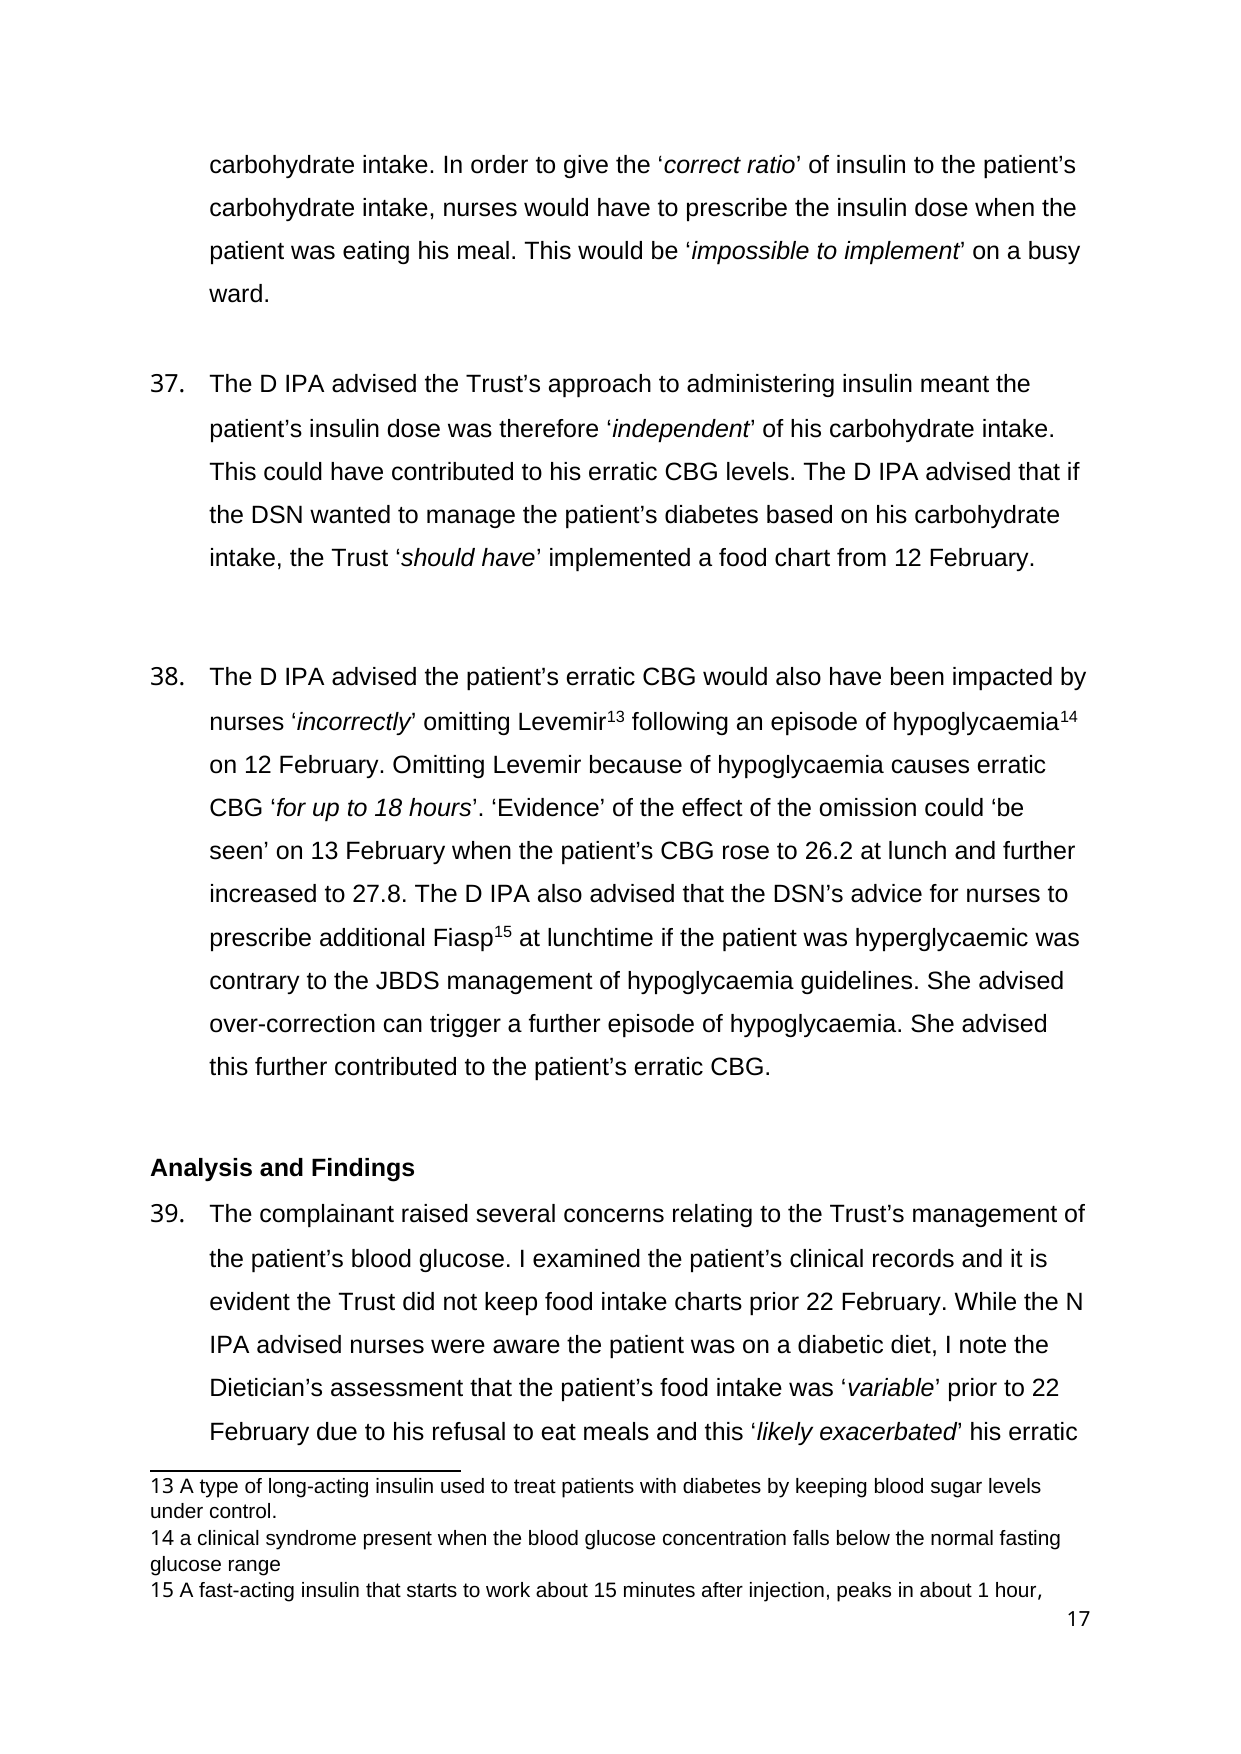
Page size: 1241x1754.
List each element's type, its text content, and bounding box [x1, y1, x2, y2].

list A type of long-acting insulin used to treat patients with diabetes by keeping blood sugar levels under control. [150, 1471, 1090, 1523]
list The D IPA advised the patient’s erratic CBG would also have been impacted by nurses ‘incorrectly’ omitting Levemir following an episode of hypoglycaemia on 12 February. Omitting Levemir because of hypoglycaemia causes erratic CBG ‘for up to 18 hours’. ‘Evidence’ of the effect of the omission could ‘be seen’ on 13 February when the patient’s CBG rose to 26.2 at lunch and further increased to 27.8. The D IPA also advised that the DSN’s advice for nurses to prescribe additional Fiasp at lunchtime if the patient was hyperglycaemic was contrary to the JBDS management of hypoglycaemia guidelines. She advised over-correction can trigger a further episode of hypoglycaemia. She advised this further contributed to the patient’s erratic CBG. [150, 658, 1090, 1081]
list The complainant raised several concerns relating to the Trust’s management of the patient’s blood glucose. I examined the patient’s clinical records and it is evident the Trust did not keep food intake charts prior 22 February. While the N IPA advised nurses were aware the patient was on a diabetic diet, I note the Dietician’s assessment that the patient’s food intake was ‘variable’ prior to 22 February due to his refusal to eat meals and this ‘likely exacerbated’ his erratic [150, 1196, 1090, 1445]
list a clinical syndrome present when the blood glucose concentration falls below the normal fasting glucose range [150, 1523, 1090, 1576]
list The D IPA advised the Trust’s approach to administering insulin meant the patient’s insulin dose was therefore ‘independent’ of his carbohydrate intake. This could have contributed to his erratic CBG levels. The D IPA advised that if the DSN wanted to manage the patient’s diabetes based on his carbohydrate intake, the Trust ‘should have’ implemented a food chart from 12 February. [150, 366, 1090, 572]
list Analysis and Findings [150, 1152, 1090, 1181]
list carbohydrate intake. In order to give the ‘correct ratio’ of insulin to the patient’s carbohydrate intake, nurses would have to prescribe the insulin dose when the patient was eating his meal. This would be ‘impossible to implement’ on a busy ward. [150, 150, 1090, 308]
list A fast-acting insulin that starts to work about 15 minutes after injection, peaks in about 1 hour, [150, 1576, 1090, 1604]
